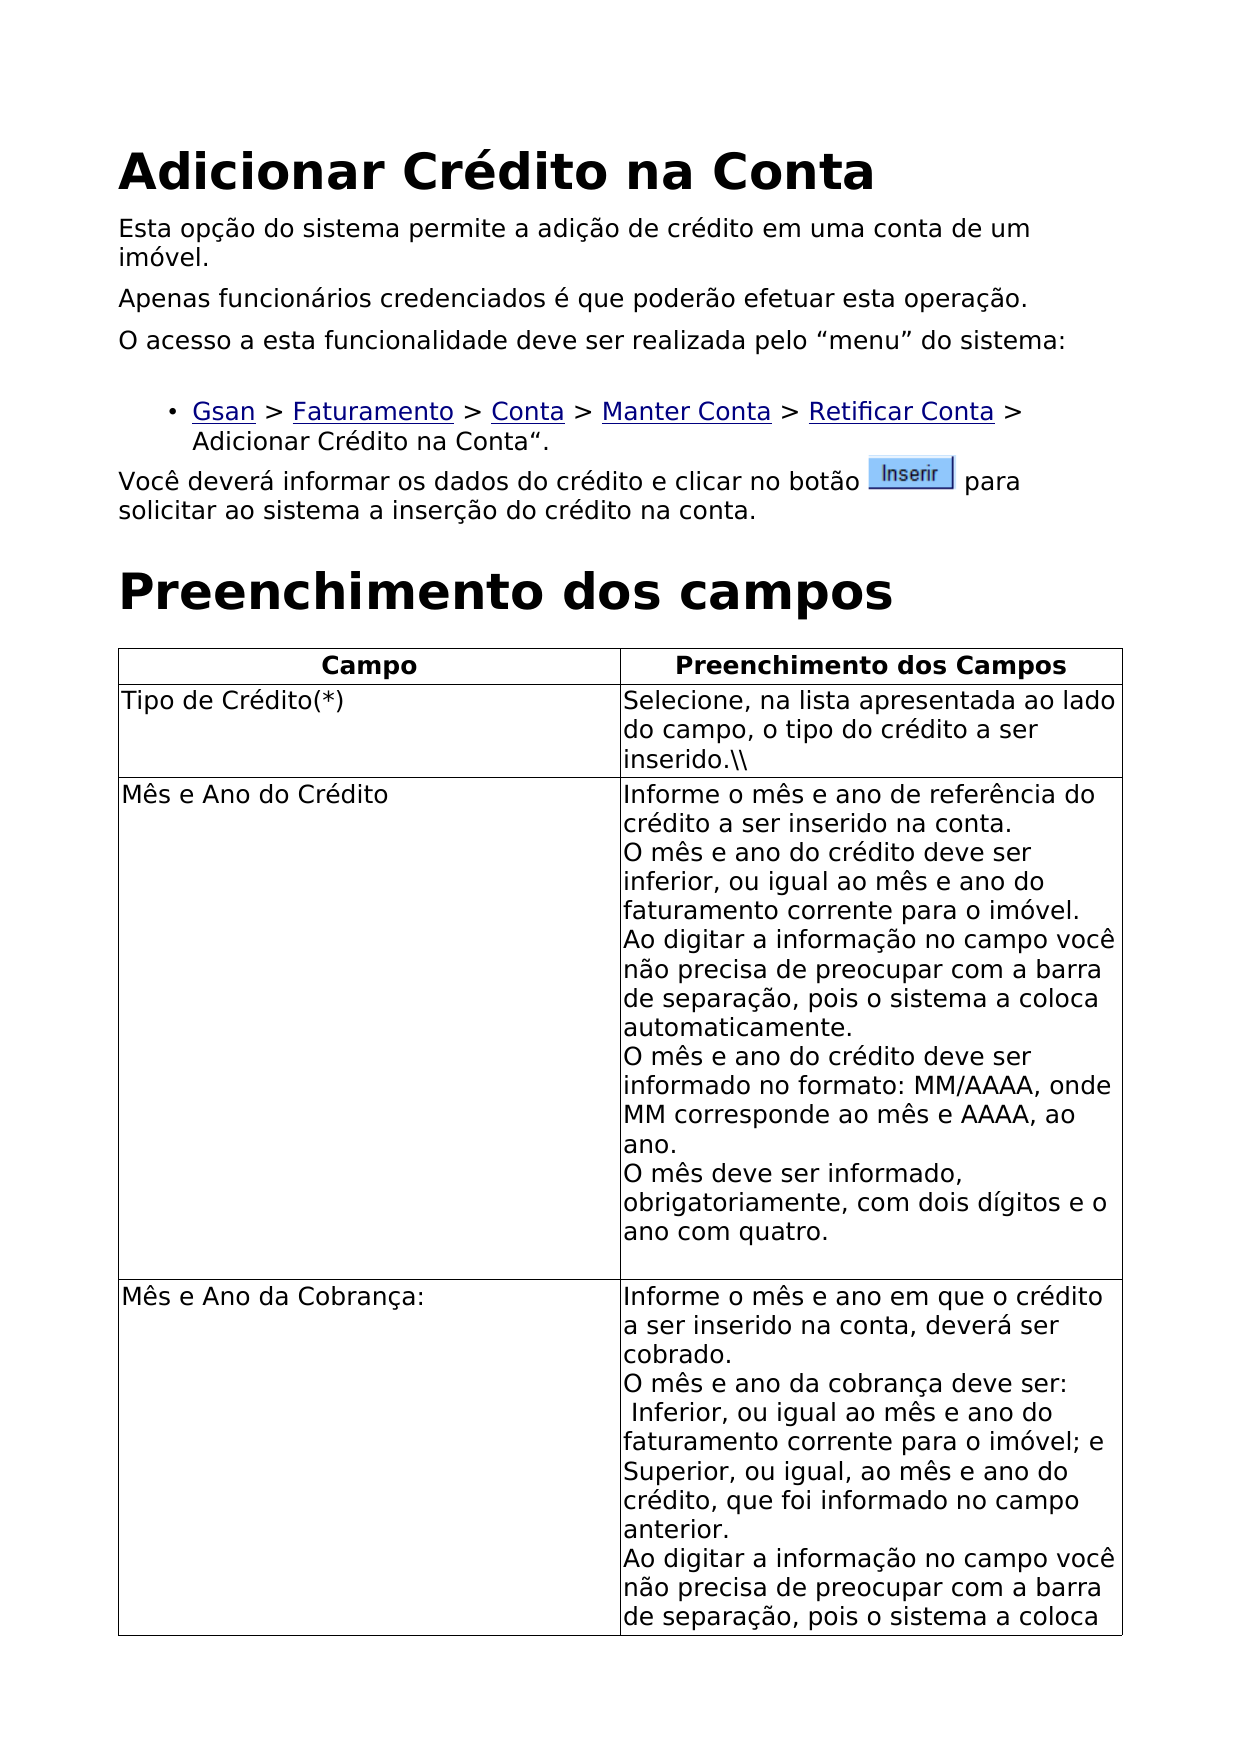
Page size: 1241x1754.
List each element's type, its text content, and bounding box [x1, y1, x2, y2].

list Gsan > Faturamento > Conta > Manter Conta > Retificar Conta > Adicionar Crédito na Conta“. [177, 397, 1122, 456]
table_header Preenchimento dos Campos [621, 649, 1122, 683]
table_cell Selecione, na lista apresentada ao lado do campo, o tipo do crédito a ser inserido.\\ [621, 685, 1122, 777]
picture [868, 455, 957, 491]
table_cell Informe o mês e ano em que o crédito a ser inserido na conta, deverá ser cobrado. O mês e ano da cobrança deve ser: Inferior, ou igual ao mês e ano do faturamento corrente para o imóvel; e Superior, ou igual, ao mês e ano do crédito, que foi informado no campo anterior. Ao digitar a informação no campo você não precisa de preocupar com a barra de separação, pois o sistema a coloca [621, 1280, 1122, 1634]
text O acesso a esta funcionalidade deve ser realizada pelo “menu” do sistema: [118, 326, 1122, 356]
table_header Campo [119, 649, 620, 683]
table_cell Tipo de Crédito(*) [119, 685, 620, 777]
text Você deverá informar os dados do crédito e clicar no botão para solicitar ao sistema a inserção do crédito na conta. [118, 456, 1122, 525]
table_cell Mês e Ano da Cobrança: [119, 1280, 620, 1634]
subtitle Adicionar Crédito na Conta [118, 143, 1122, 201]
subtitle Preenchimento dos campos [118, 563, 1122, 621]
table_cell Mês e Ano do Crédito [119, 778, 620, 1279]
text Apenas funcionários credenciados é que poderão efetuar esta operação. [118, 285, 1122, 314]
table_cell Informe o mês e ano de referência do crédito a ser inserido na conta. O mês e ano do crédito deve ser inferior, ou igual ao mês e ano do faturamento corrente para o imóvel. Ao digitar a informação no campo você não precisa de preocupar com a barra de separação, pois o sistema a coloca automaticamente. O mês e ano do crédito deve ser informado no formato: MM/AAAA, onde MM corresponde ao mês e AAAA, ao ano. O mês deve ser informado, obrigatoriamente, com dois dígitos e o ano com quatro. [621, 778, 1122, 1279]
text Esta opção do sistema permite a adição de crédito em uma conta de um imóvel. [118, 214, 1122, 272]
